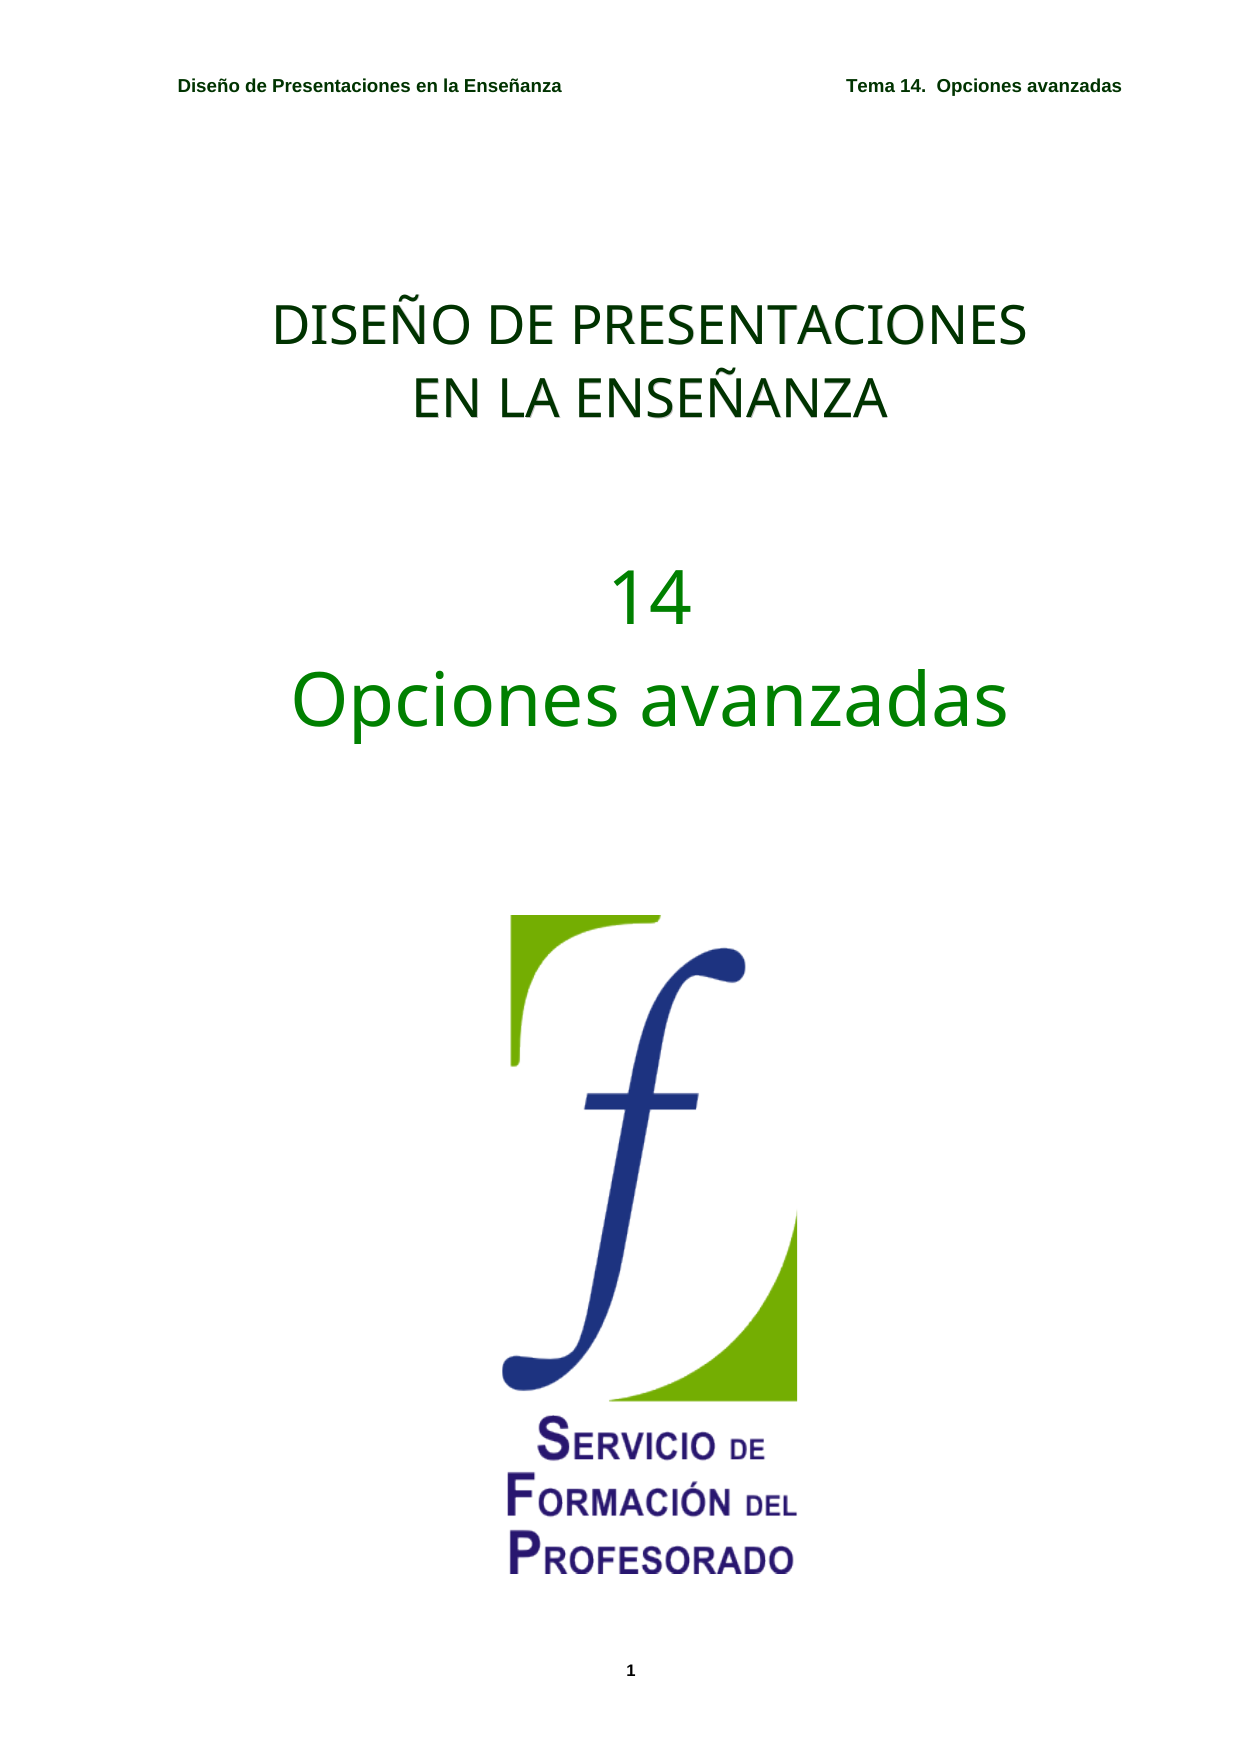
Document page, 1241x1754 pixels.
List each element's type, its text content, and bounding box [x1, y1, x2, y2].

text DISEÑO DE PRESENTACIONES [177, 286, 1122, 360]
text 14 [177, 544, 1122, 647]
picture [502, 915, 798, 1574]
text EN LA ENSEÑANZA [177, 360, 1122, 434]
text Opciones avanzadas [177, 647, 1122, 749]
